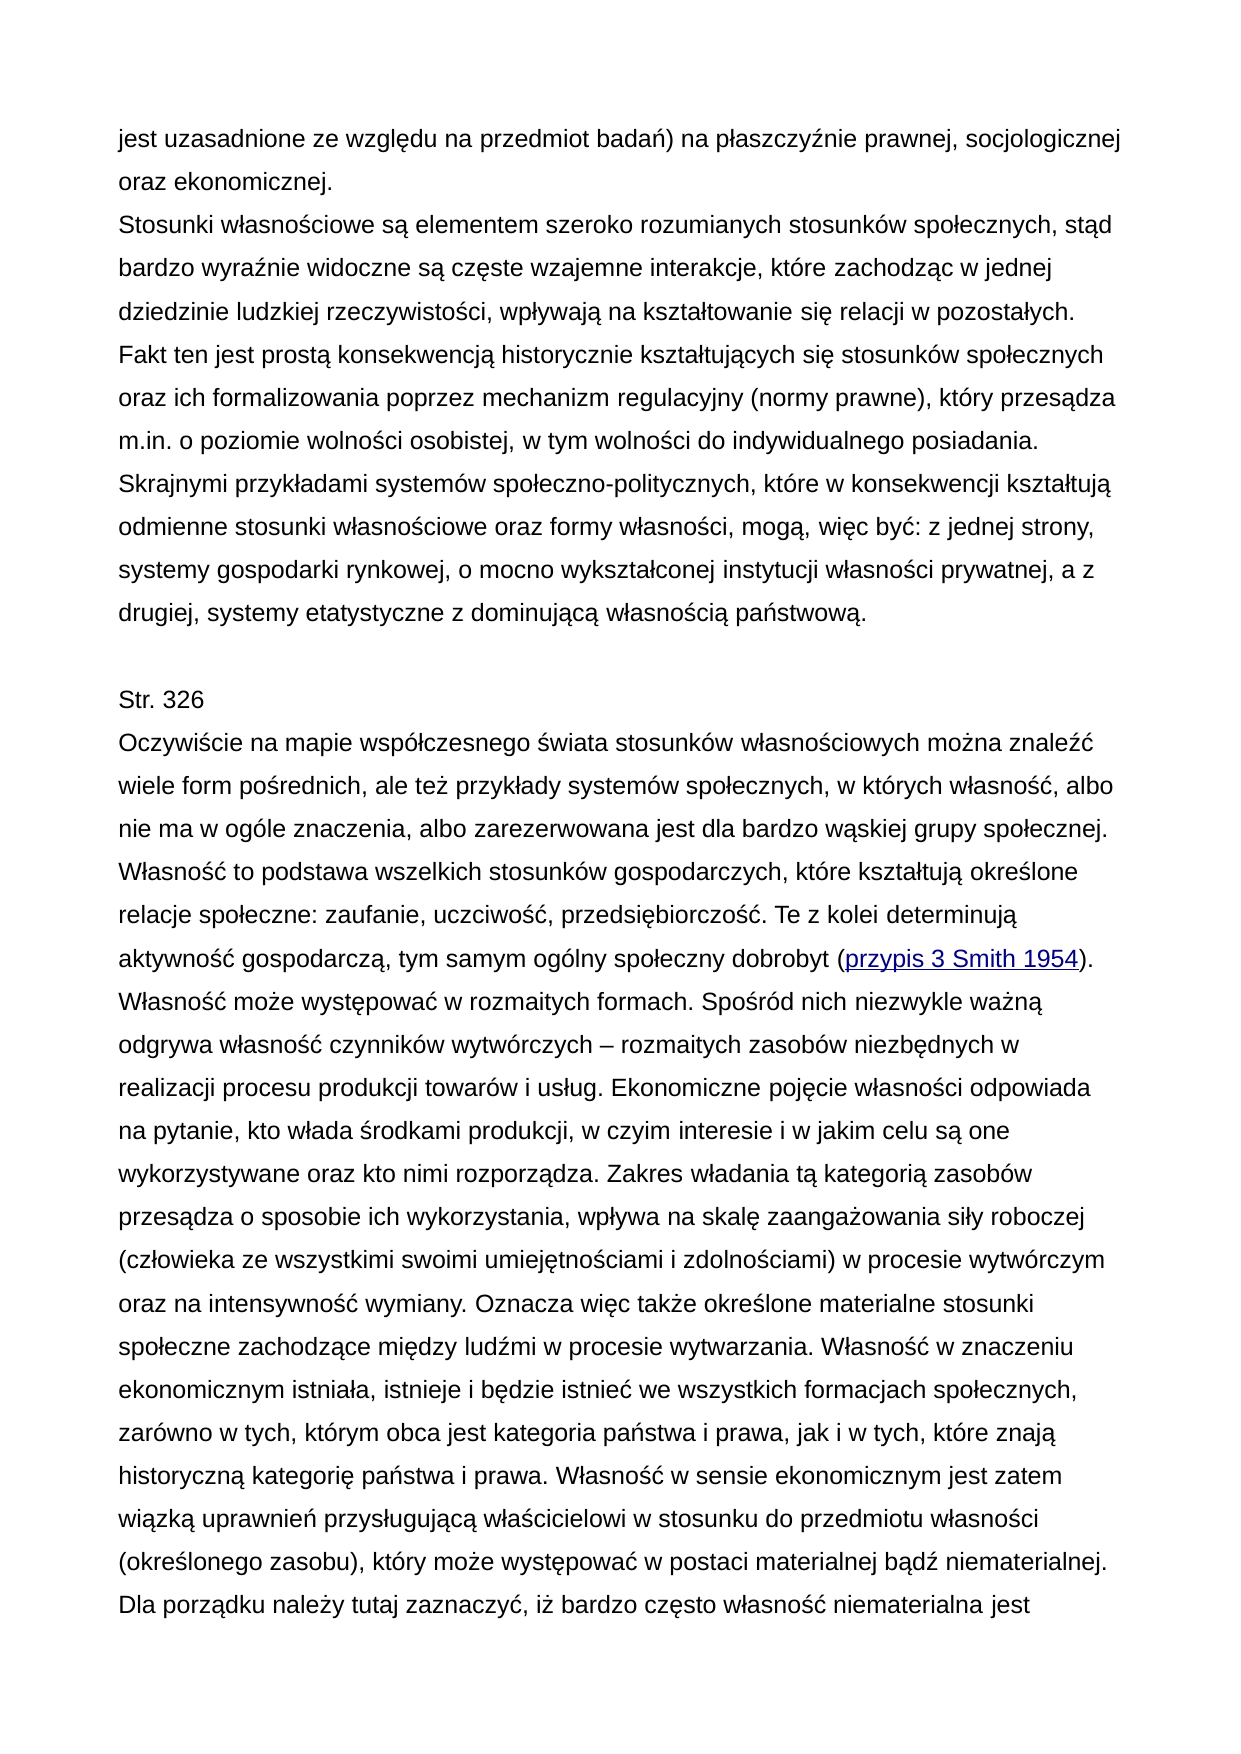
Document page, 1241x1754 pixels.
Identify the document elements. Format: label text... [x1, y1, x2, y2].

text Str. 326 [118, 685, 1122, 714]
text Skrajnymi przykładami systemów społeczno-politycznych, które w konsekwencji kształtują odmienne stosunki własnościowe oraz formy własności, mogą, więc być: z jednej strony, systemy gospodarki rynkowej, o mocno wykształconej instytucji własności prywatnej, a z drugiej, systemy etatystyczne z dominującą własnością państwową. [118, 469, 1122, 627]
text Oczywiście na mapie współczesnego świata stosunków własnościowych można znaleźć wiele form pośrednich, ale też przykłady systemów społecznych, w których własność, albo nie ma w ogóle znaczenia, albo zarezerwowana jest dla bardzo wąskiej grupy społecznej. [118, 728, 1122, 843]
text Własność to podstawa wszelkich stosunków gospodarczych, które kształtują określone relacje społeczne: zaufanie, uczciwość, przedsiębiorczość. Te z kolei determinują aktywność gospodarczą, tym samym ogólny społeczny dobrobyt (przypis 3 Smith 1954). Własność może występować w rozmaitych formach. Spośród nich niezwykle ważną odgrywa własność czynników wytwórczych – rozmaitych zasobów niezbędnych w realizacji procesu produkcji towarów i usług. Ekonomiczne pojęcie własności odpowiada na pytanie, kto włada środkami produkcji, w czyim interesie i w jakim celu są one wykorzystywane oraz kto nimi rozporządza. Zakres władania tą kategorią zasobów przesądza o sposobie ich wykorzystania, wpływa na skalę zaangażowania siły roboczej (człowieka ze wszystkimi swoimi umiejętnościami i zdolnościami) w procesie wytwórczym oraz na intensywność wymiany. Oznacza więc także określone materialne stosunki społeczne zachodzące między ludźmi w procesie wytwarzania. Własność w znaczeniu ekonomicznym istniała, istnieje i będzie istnieć we wszystkich formacjach społecznych, zarówno w tych, którym obca jest kategoria państwa i prawa, jak i w tych, które znają historyczną kategorię państwa i prawa. Własność w sensie ekonomicznym jest zatem wiązką uprawnień przysługującą właścicielowi w stosunku do przedmiotu własności (określonego zasobu), który może występować w postaci materialnej bądź niematerialnej. Dla porządku należy tutaj zaznaczyć, iż bardzo często własność niematerialna jest [118, 857, 1122, 1619]
text jest uzasadnione ze względu na przedmiot badań) na płaszczyźnie prawnej, socjologicznej oraz ekonomicznej. [118, 124, 1122, 196]
text Stosunki własnościowe są elementem szeroko rozumianych stosunków społecznych, stąd bardzo wyraźnie widoczne są częste wzajemne interakcje, które zachodząc w jednej dziedzinie ludzkiej rzeczywistości, wpływają na kształtowanie się relacji w pozostałych. Fakt ten jest prostą konsekwencją historycznie kształtujących się stosunków społecznych oraz ich formalizowania poprzez mechanizm regulacyjny (normy prawne), który przesądza m.in. o poziomie wolności osobistej, w tym wolności do indywidualnego posiadania. [118, 210, 1122, 455]
